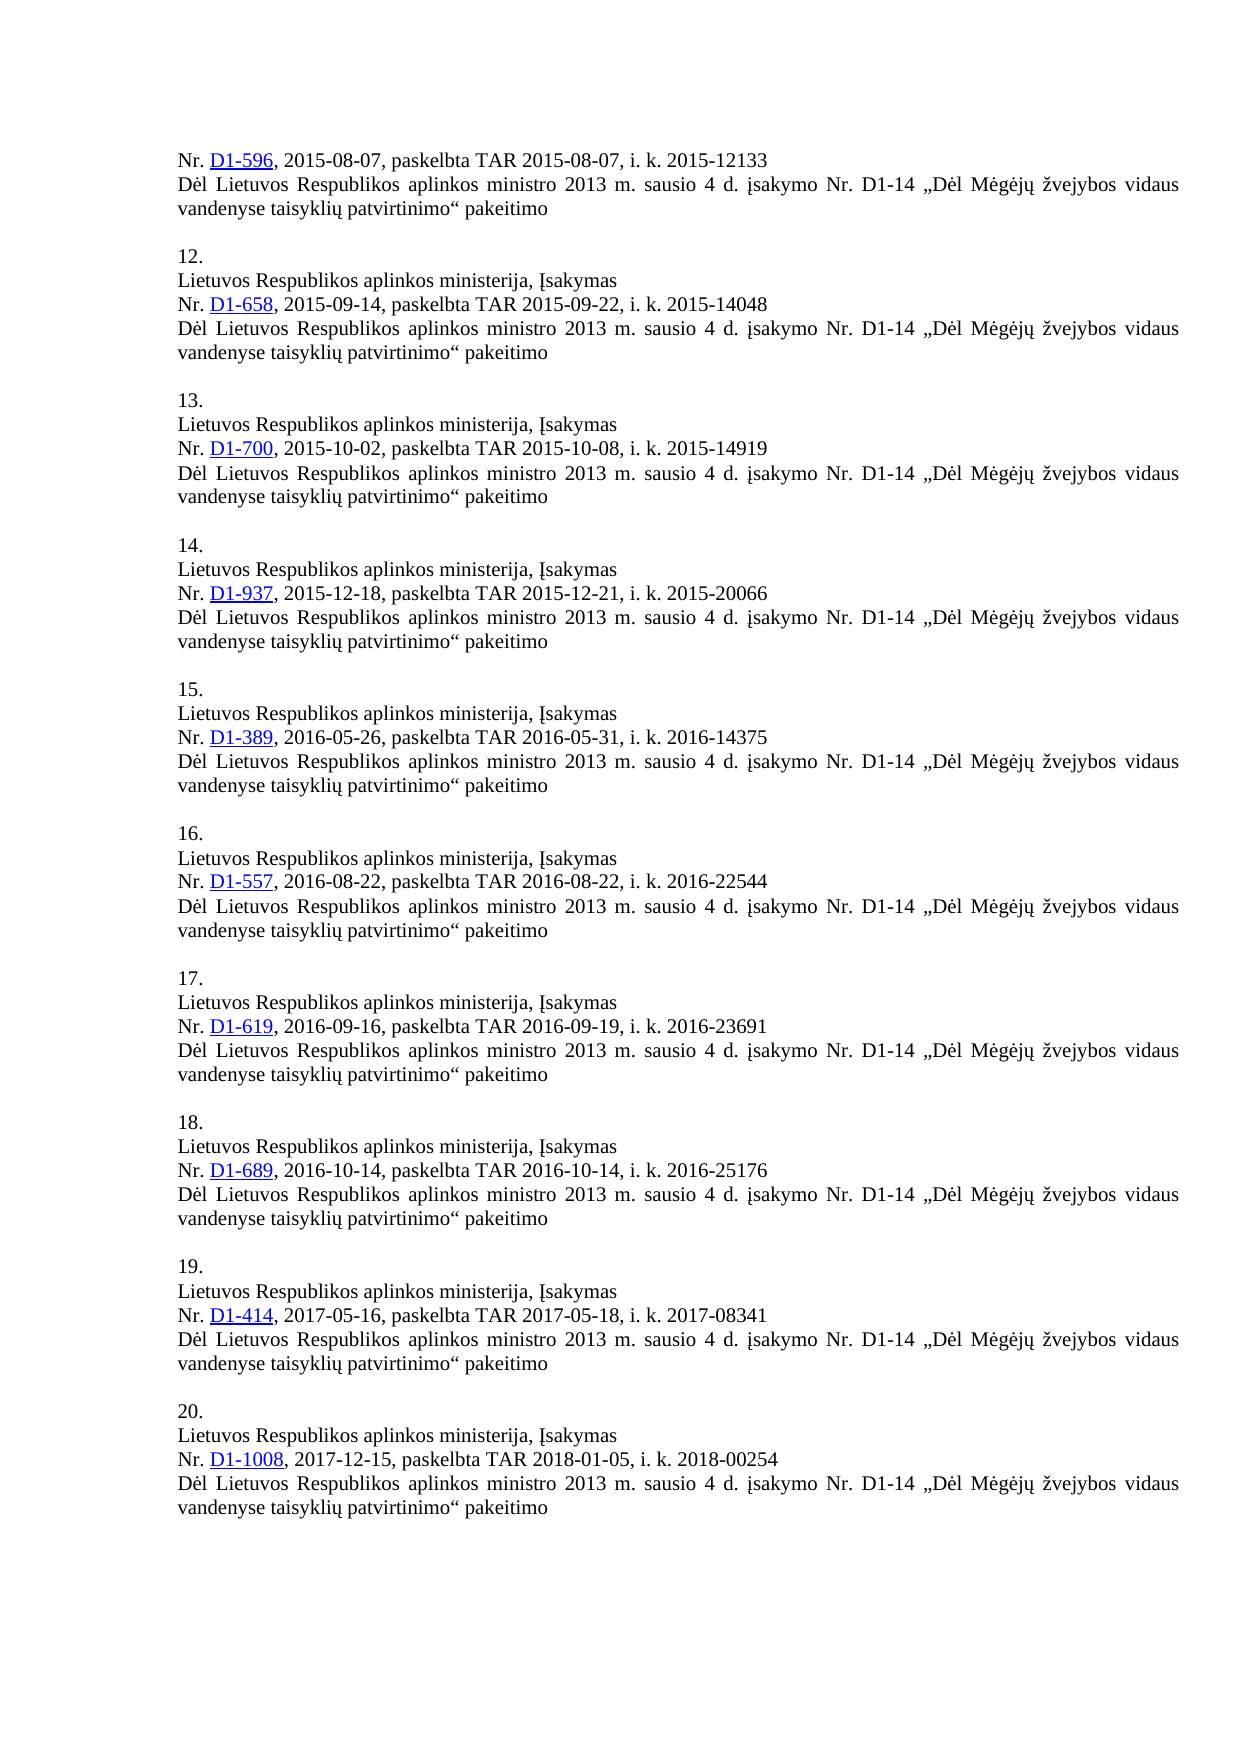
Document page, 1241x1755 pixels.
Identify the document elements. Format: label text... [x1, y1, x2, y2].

text Lietuvos Respublikos aplinkos ministerija, Įsakymas [177, 412, 1181, 436]
text Nr. D1-658, 2015-09-14, paskelbta TAR 2015-09-22, i. k. 2015-14048 [177, 292, 1181, 316]
text Nr. D1-414, 2017-05-16, paskelbta TAR 2017-05-18, i. k. 2017-08341 [177, 1303, 1181, 1327]
text Lietuvos Respublikos aplinkos ministerija, Įsakymas [177, 1134, 1181, 1158]
text 17. [177, 966, 1181, 990]
text Lietuvos Respublikos aplinkos ministerija, Įsakymas [177, 1278, 1181, 1303]
text Lietuvos Respublikos aplinkos ministerija, Įsakymas [177, 268, 1181, 292]
text Lietuvos Respublikos aplinkos ministerija, Įsakymas [177, 701, 1181, 725]
text Dėl Lietuvos Respublikos aplinkos ministro 2013 m. sausio 4 d. įsakymo Nr. D1-14 „Dėl Mėgėjų žvejybos vidaus vandenyse taisyklių patvirtinimo“ pakeitimo [177, 1471, 1181, 1519]
text 13. [177, 388, 1181, 412]
text Nr. D1-689, 2016-10-14, paskelbta TAR 2016-10-14, i. k. 2016-25176 [177, 1158, 1181, 1182]
text Nr. D1-937, 2015-12-18, paskelbta TAR 2015-12-21, i. k. 2015-20066 [177, 581, 1181, 605]
text Lietuvos Respublikos aplinkos ministerija, Įsakymas [177, 990, 1181, 1014]
text 14. [177, 533, 1181, 557]
text Nr. D1-1008, 2017-12-15, paskelbta TAR 2018-01-05, i. k. 2018-00254 [177, 1447, 1181, 1471]
text Dėl Lietuvos Respublikos aplinkos ministro 2013 m. sausio 4 d. įsakymo Nr. D1-14 „Dėl Mėgėjų žvejybos vidaus vandenyse taisyklių patvirtinimo“ pakeitimo [177, 172, 1181, 220]
text 12. [177, 244, 1181, 268]
text Dėl Lietuvos Respublikos aplinkos ministro 2013 m. sausio 4 d. įsakymo Nr. D1-14 „Dėl Mėgėjų žvejybos vidaus vandenyse taisyklių patvirtinimo“ pakeitimo [177, 749, 1181, 797]
text Lietuvos Respublikos aplinkos ministerija, Įsakymas [177, 1423, 1181, 1447]
text Nr. D1-557, 2016-08-22, paskelbta TAR 2016-08-22, i. k. 2016-22544 [177, 869, 1181, 893]
text 20. [177, 1399, 1181, 1423]
text 16. [177, 821, 1181, 845]
text Dėl Lietuvos Respublikos aplinkos ministro 2013 m. sausio 4 d. įsakymo Nr. D1-14 „Dėl Mėgėjų žvejybos vidaus vandenyse taisyklių patvirtinimo“ pakeitimo [177, 605, 1181, 653]
text Nr. D1-700, 2015-10-02, paskelbta TAR 2015-10-08, i. k. 2015-14919 [177, 436, 1181, 460]
text Lietuvos Respublikos aplinkos ministerija, Įsakymas [177, 845, 1181, 869]
text Dėl Lietuvos Respublikos aplinkos ministro 2013 m. sausio 4 d. įsakymo Nr. D1-14 „Dėl Mėgėjų žvejybos vidaus vandenyse taisyklių patvirtinimo“ pakeitimo [177, 1038, 1181, 1086]
text Nr. D1-389, 2016-05-26, paskelbta TAR 2016-05-31, i. k. 2016-14375 [177, 725, 1181, 749]
text Nr. D1-619, 2016-09-16, paskelbta TAR 2016-09-19, i. k. 2016-23691 [177, 1014, 1181, 1038]
text Nr. D1-596, 2015-08-07, paskelbta TAR 2015-08-07, i. k. 2015-12133 [177, 148, 1181, 172]
text Dėl Lietuvos Respublikos aplinkos ministro 2013 m. sausio 4 d. įsakymo Nr. D1-14 „Dėl Mėgėjų žvejybos vidaus vandenyse taisyklių patvirtinimo“ pakeitimo [177, 893, 1181, 942]
text 18. [177, 1110, 1181, 1134]
text Dėl Lietuvos Respublikos aplinkos ministro 2013 m. sausio 4 d. įsakymo Nr. D1-14 „Dėl Mėgėjų žvejybos vidaus vandenyse taisyklių patvirtinimo“ pakeitimo [177, 1182, 1181, 1230]
text 19. [177, 1254, 1181, 1278]
text Dėl Lietuvos Respublikos aplinkos ministro 2013 m. sausio 4 d. įsakymo Nr. D1-14 „Dėl Mėgėjų žvejybos vidaus vandenyse taisyklių patvirtinimo“ pakeitimo [177, 316, 1181, 364]
text Dėl Lietuvos Respublikos aplinkos ministro 2013 m. sausio 4 d. įsakymo Nr. D1-14 „Dėl Mėgėjų žvejybos vidaus vandenyse taisyklių patvirtinimo“ pakeitimo [177, 1327, 1181, 1375]
text Dėl Lietuvos Respublikos aplinkos ministro 2013 m. sausio 4 d. įsakymo Nr. D1-14 „Dėl Mėgėjų žvejybos vidaus vandenyse taisyklių patvirtinimo“ pakeitimo [177, 460, 1181, 508]
text Lietuvos Respublikos aplinkos ministerija, Įsakymas [177, 557, 1181, 581]
text 15. [177, 677, 1181, 701]
